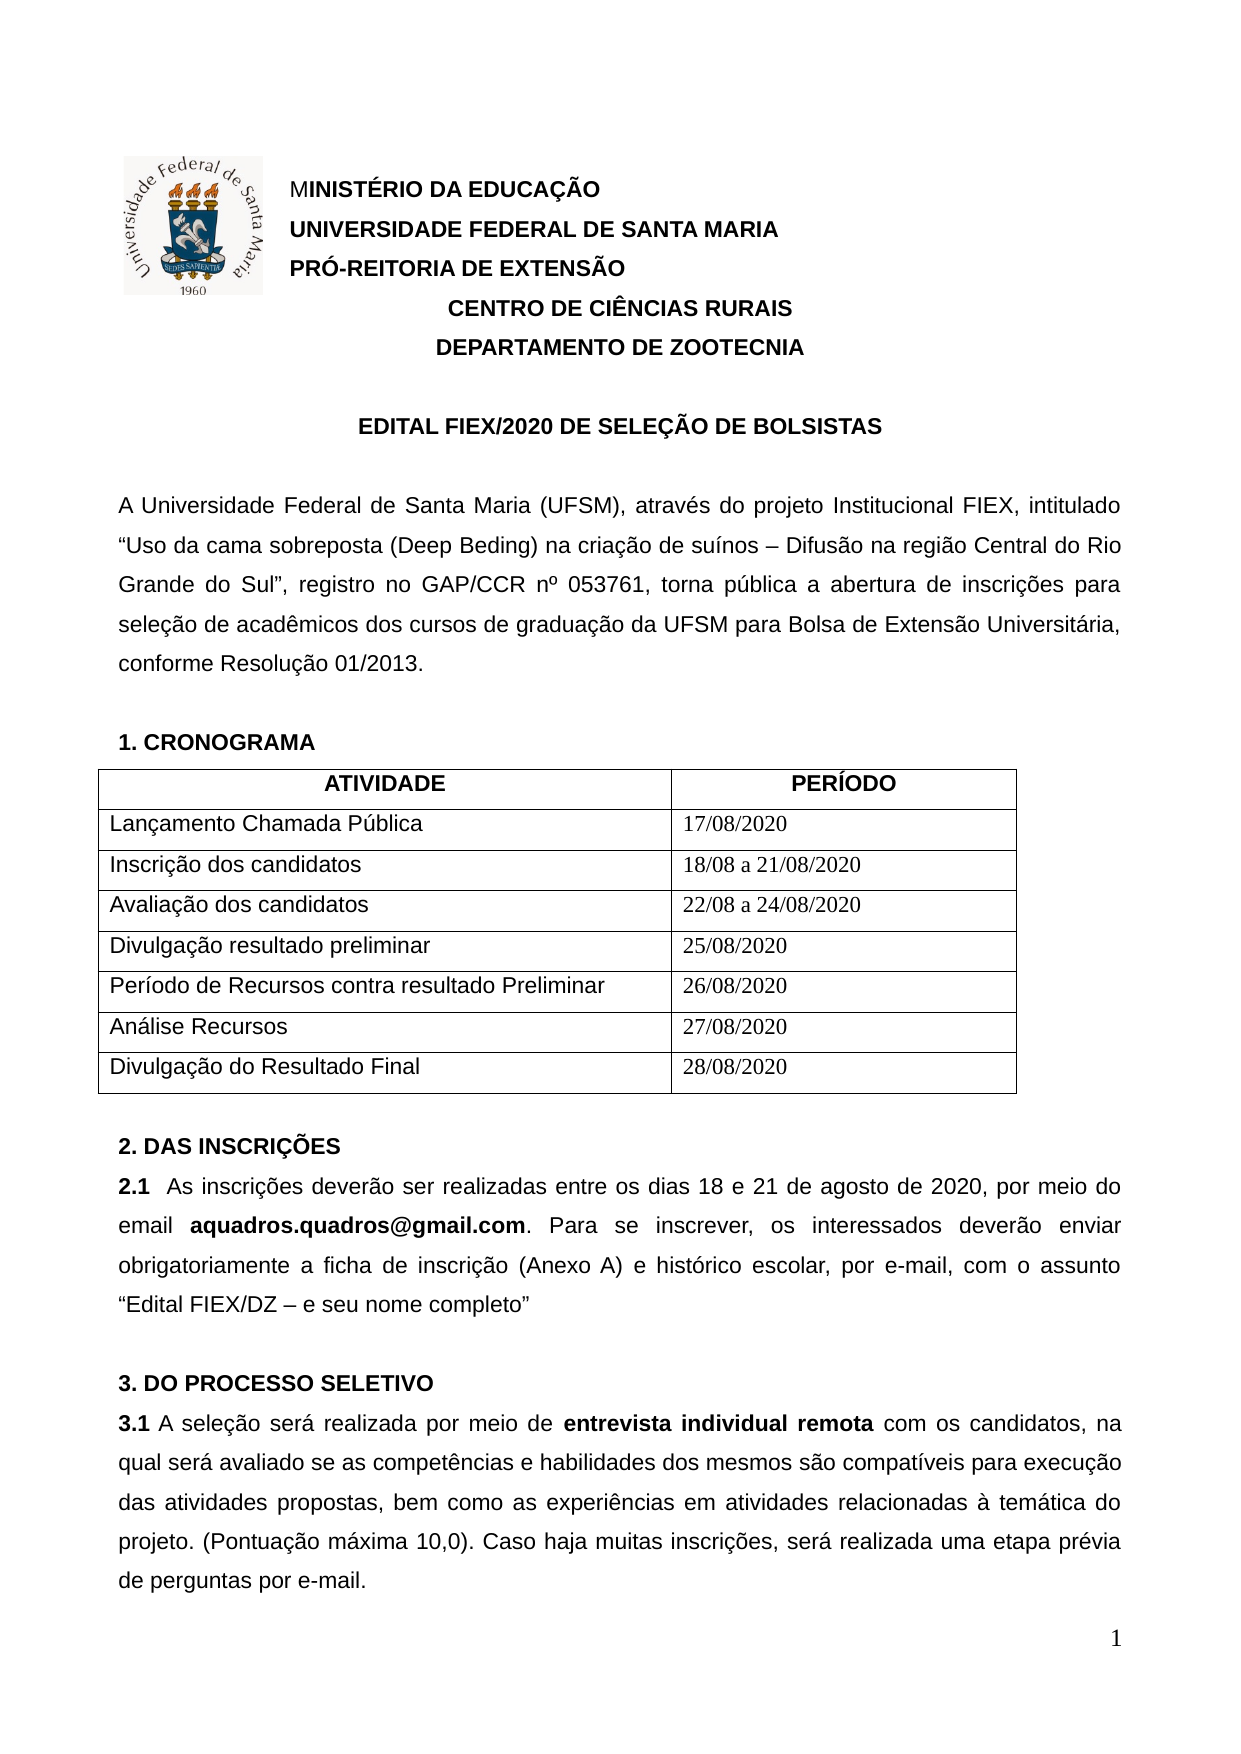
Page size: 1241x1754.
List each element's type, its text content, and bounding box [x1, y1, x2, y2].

table_cell 18/08 a 21/08/2020 [672, 851, 1016, 890]
text MINISTÉRIO DA EDUCAÇÃO [263, 176, 1122, 203]
table_cell 22/08 a 24/08/2020 [672, 891, 1016, 931]
table_cell Inscrição dos candidatos [99, 851, 671, 890]
table_cell 26/08/2020 [672, 972, 1016, 1012]
table_cell Período de Recursos contra resultado Preliminar [99, 972, 671, 1012]
table_cell Lançamento Chamada Pública [99, 810, 671, 849]
table_cell Avaliação dos candidatos [99, 891, 671, 931]
table_cell 28/08/2020 [672, 1053, 1016, 1093]
table_cell 25/08/2020 [672, 932, 1016, 971]
table_cell 17/08/2020 [672, 810, 1016, 849]
table_header ATIVIDADE [99, 770, 671, 809]
text CENTRO DE CIÊNCIAS RURAIS [118, 295, 1122, 321]
text UNIVERSIDADE FEDERAL DE SANTA MARIA [263, 216, 1122, 242]
table_cell Divulgação do Resultado Final [99, 1053, 671, 1093]
table_cell Análise Recursos [99, 1013, 671, 1052]
table_cell 27/08/2020 [672, 1013, 1016, 1052]
text PRÓ-REITORIA DE EXTENSÃO [263, 255, 1122, 282]
text 1. CRONOGRAMA [118, 729, 1122, 755]
text 2.1 As inscrições deverão ser realizadas entre os dias 18 e 21 de agosto de 2020, por meio do email aquadros.quadros@gmail.com. Para se inscrever, os interessados deverão enviar obrigatoriamente a ficha de inscrição (Anexo A) e histórico escolar, por e-mail, com o assunto “Edital FIEX/DZ – e seu nome completo” [118, 1173, 1122, 1317]
text EDITAL FIEX/2020 DE SELEÇÃO DE BOLSISTAS [118, 413, 1122, 439]
table_cell Divulgação resultado preliminar [99, 932, 671, 971]
text 3.1 A seleção será realizada por meio de entrevista individual remota com os candidatos, na qual será avaliado se as competências e habilidades dos mesmos são compatíveis para execução das atividades propostas, bem como as experiências em atividades relacionadas à temática do projeto. (Pontuação máxima 10,0). Caso haja muitas inscrições, será realizada uma etapa prévia de perguntas por e-mail. [118, 1409, 1122, 1594]
text A Universidade Federal de Santa Maria (UFSM), através do projeto Institucional FIEX, intitulado “Uso da cama sobreposta (Deep Beding) na criação de suínos – Difusão na região Central do Rio Grande do Sul”, registro no GAP/CCR nº 053761, torna pública a abertura de inscrições para seleção de acadêmicos dos cursos de graduação da UFSM para Bolsa de Extensão Universitária, conforme Resolução 01/2013. [118, 492, 1122, 676]
text 3. DO PROCESSO SELETIVO [118, 1370, 1122, 1396]
text DEPARTAMENTO DE ZOOTECNIA [118, 334, 1122, 361]
text 2. DAS INSCRIÇÕES [118, 1133, 1122, 1159]
table_header PERÍODO [672, 770, 1016, 809]
